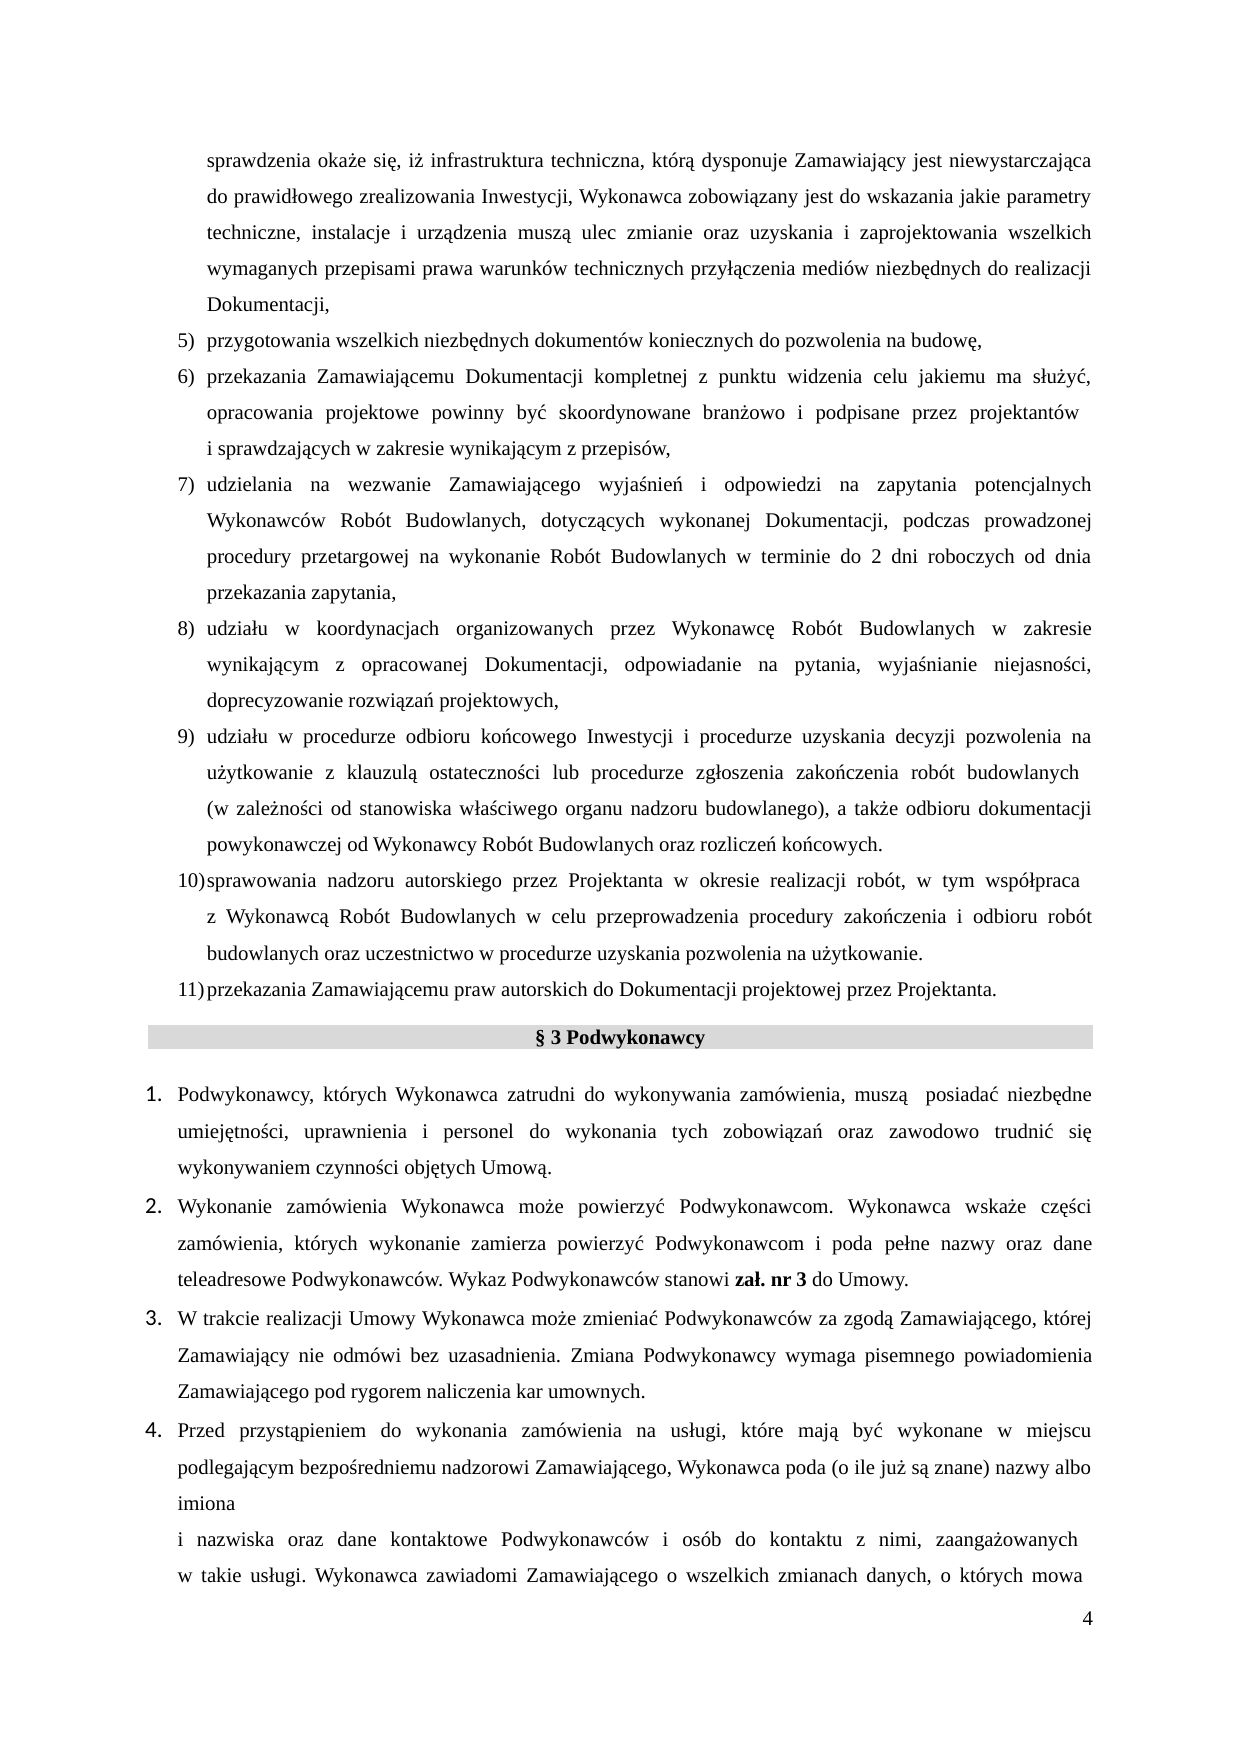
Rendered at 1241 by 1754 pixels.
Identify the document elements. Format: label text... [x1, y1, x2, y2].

list Przed przystąpieniem do wykonania zamówienia na usługi, które mają być wykonane w miejscu podlegającym bezpośredniemu nadzorowi Zamawiającego, Wykonawca poda (o ile już są znane) nazwy albo imiona i nazwiska oraz dane kontaktowe Podwykonawców i osób do kontaktu z nimi, zaangażowanych w takie usługi. Wykonawca zawiadomi Zamawiającego o wszelkich zmianach danych, o których mowa [162, 1415, 1093, 1587]
list Podwykonawcy, których Wykonawca zatrudni do wykonywania zamówienia, muszą posiadać niezbędne umiejętności, uprawnienia i personel do wykonania tych zobowiązań oraz zawodowo trudnić się wykonywaniem czynności objętych Umową. [162, 1079, 1093, 1179]
list udzielania na wezwanie Zamawiającego wyjaśnień i odpowiedzi na zapytania potencjalnych Wykonawców Robót Budowlanych, dotyczących wykonanej Dokumentacji, podczas prowadzonej procedury przetargowej na wykonanie Robót Budowlanych w terminie do 2 dni roboczych od dnia przekazania zapytania, [177, 472, 1093, 604]
list przekazania Zamawiającemu praw autorskich do Dokumentacji projektowej przez Projektanta. [177, 977, 1093, 1001]
list udziału w koordynacjach organizowanych przez Wykonawcę Robót Budowlanych w zakresie wynikającym z opracowanej Dokumentacji, odpowiadanie na pytania, wyjaśnianie niejasności, doprecyzowanie rozwiązań projektowych, [177, 616, 1093, 712]
list przygotowania wszelkich niezbędnych dokumentów koniecznych do pozwolenia na budowę, [177, 328, 1093, 352]
text § 3 Podwykonawcy [148, 1025, 1093, 1049]
list udziału w procedurze odbioru końcowego Inwestycji i procedurze uzyskania decyzji pozwolenia na użytkowanie z klauzulą ostateczności lub procedurze zgłoszenia zakończenia robót budowlanych (w zależności od stanowiska właściwego organu nadzoru budowlanego), a także odbioru dokumentacji powykonawczej od Wykonawcy Robót Budowlanych oraz rozliczeń końcowych. [177, 724, 1093, 856]
list sprawowania nadzoru autorskiego przez Projektanta w okresie realizacji robót, w tym współpraca z Wykonawcą Robót Budowlanych w celu przeprowadzenia procedury zakończenia i odbioru robót budowlanych oraz uczestnictwo w procedurze uzyskania pozwolenia na użytkowanie. [177, 868, 1093, 964]
list Wykonanie zamówienia Wykonawca może powierzyć Podwykonawcom. Wykonawca wskaże części zamówienia, których wykonanie zamierza powierzyć Podwykonawcom i poda pełne nazwy oraz dane teleadresowe Podwykonawców. Wykaz Podwykonawców stanowi zał. nr 3 do Umowy. [162, 1191, 1093, 1291]
list sprawdzenia okaże się, iż infrastruktura techniczna, którą dysponuje Zamawiający jest niewystarczająca do prawidłowego zrealizowania Inwestycji, Wykonawca zobowiązany jest do wskazania jakie parametry techniczne, instalacje i urządzenia muszą ulec zmianie oraz uzyskania i zaprojektowania wszelkich wymaganych przepisami prawa warunków technicznych przyłączenia mediów niezbędnych do realizacji Dokumentacji, [177, 148, 1093, 316]
list W trakcie realizacji Umowy Wykonawca może zmieniać Podwykonawców za zgodą Zamawiającego, której Zamawiający nie odmówi bez uzasadnienia. Zmiana Podwykonawcy wymaga pisemnego powiadomienia Zamawiającego pod rygorem naliczenia kar umownych. [162, 1303, 1093, 1403]
list przekazania Zamawiającemu Dokumentacji kompletnej z punktu widzenia celu jakiemu ma służyć, opracowania projektowe powinny być skoordynowane branżowo i podpisane przez projektantów i sprawdzających w zakresie wynikającym z przepisów, [177, 364, 1093, 460]
